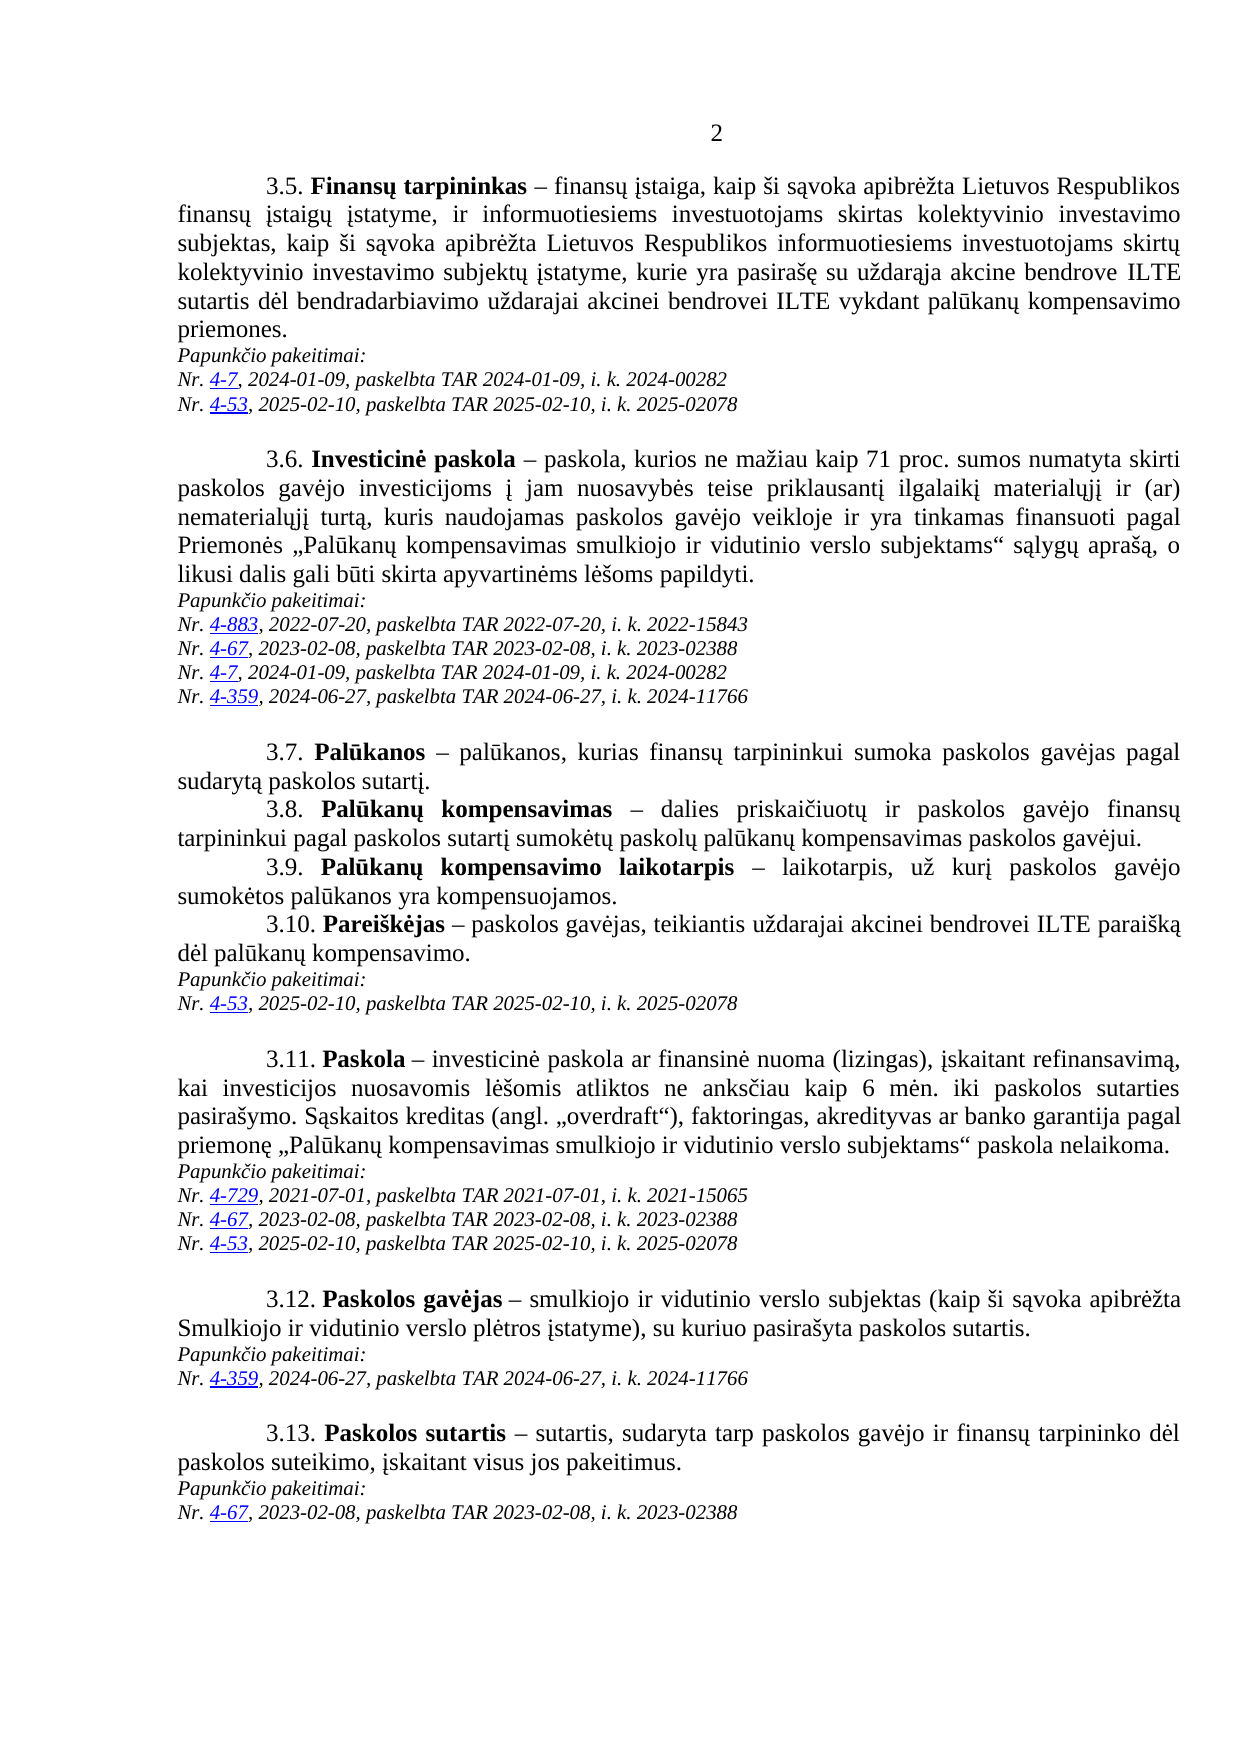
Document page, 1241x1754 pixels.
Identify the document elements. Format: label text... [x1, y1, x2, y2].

text Nr. 4-53, 2025-02-10, paskelbta TAR 2025-02-10, i. k. 2025-02078 [177, 991, 1181, 1015]
text Nr. 4-359, 2024-06-27, paskelbta TAR 2024-06-27, i. k. 2024-11766 [177, 684, 1181, 708]
text 3.9. Palūkanų kompensavimo laikotarpis – laikotarpis, už kurį paskolos gavėjo sumokėtos palūkanos yra kompensuojamos. [177, 852, 1181, 909]
text Nr. 4-883, 2022-07-20, paskelbta TAR 2022-07-20, i. k. 2022-15843 [177, 612, 1181, 636]
text Nr. 4-7, 2024-01-09, paskelbta TAR 2024-01-09, i. k. 2024-00282 [177, 660, 1181, 684]
text Papunkčio pakeitimai: [177, 343, 1181, 367]
text Nr. 4-53, 2025-02-10, paskelbta TAR 2025-02-10, i. k. 2025-02078 [177, 391, 1181, 416]
text Nr. 4-359, 2024-06-27, paskelbta TAR 2024-06-27, i. k. 2024-11766 [177, 1366, 1181, 1389]
text Nr. 4-67, 2023-02-08, paskelbta TAR 2023-02-08, i. k. 2023-02388 [177, 1500, 1181, 1524]
text Papunkčio pakeitimai: [177, 967, 1181, 991]
text Papunkčio pakeitimai: [177, 588, 1181, 612]
text 3.10. Pareiškėjas – paskolos gavėjas, teikiantis uždarajai akcinei bendrovei ILTE paraišką dėl palūkanų kompensavimo. [177, 909, 1181, 967]
text 3.5. Finansų tarpininkas – finansų įstaiga, kaip ši sąvoka apibrėžta Lietuvos Respublikos finansų įstaigų įstatyme, ir informuotiesiems investuotojams skirtas kolektyvinio investavimo subjektas, kaip ši sąvoka apibrėžta Lietuvos Respublikos informuotiesiems investuotojams skirtų kolektyvinio investavimo subjektų įstatyme, kurie yra pasirašę su uždarąja akcine bendrove ILTE sutartis dėl bendradarbiavimo uždarajai akcinei bendrovei ILTE vykdant palūkanų kompensavimo priemones. [177, 171, 1181, 343]
text Nr. 4-729, 2021-07-01, paskelbta TAR 2021-07-01, i. k. 2021-15065 [177, 1183, 1181, 1207]
text Nr. 4-53, 2025-02-10, paskelbta TAR 2025-02-10, i. k. 2025-02078 [177, 1231, 1181, 1255]
text 3.7. Palūkanos – palūkanos, kurias finansų tarpininkui sumoka paskolos gavėjas pagal sudarytą paskolos sutartį. [177, 737, 1181, 794]
text Papunkčio pakeitimai: [177, 1341, 1181, 1366]
text Papunkčio pakeitimai: [177, 1476, 1181, 1500]
text 3.13. Paskolos sutartis – sutartis, sudaryta tarp paskolos gavėjo ir finansų tarpininko dėl paskolos suteikimo, įskaitant visus jos pakeitimus. [177, 1418, 1181, 1476]
text Nr. 4-67, 2023-02-08, paskelbta TAR 2023-02-08, i. k. 2023-02388 [177, 636, 1181, 660]
text 3.6. Investicinė paskola – paskola, kurios ne mažiau kaip 71 proc. sumos numatyta skirti paskolos gavėjo investicijoms į jam nuosavybės teise priklausantį ilgalaikį materialųjį ir (ar) nematerialųjį turtą, kuris naudojamas paskolos gavėjo veikloje ir yra tinkamas finansuoti pagal Priemonės „Palūkanų kompensavimas smulkiojo ir vidutinio verslo subjektams“ sąlygų aprašą, o likusi dalis gali būti skirta apyvartinėms lėšoms papildyti. [177, 444, 1181, 588]
text 3.8. Palūkanų kompensavimas – dalies priskaičiuotų ir paskolos gavėjo finansų tarpininkui pagal paskolos sutartį sumokėtų paskolų palūkanų kompensavimas paskolos gavėjui. [177, 794, 1181, 852]
text Papunkčio pakeitimai: [177, 1159, 1181, 1183]
text 3.11. Paskola – investicinė paskola ar finansinė nuoma (lizingas), įskaitant refinansavimą, kai investicijos nuosavomis lėšomis atliktos ne anksčiau kaip 6 mėn. iki paskolos sutarties pasirašymo. Sąskaitos kreditas (angl. „overdraft“), faktoringas, akredityvas ar banko garantija pagal priemonę „Palūkanų kompensavimas smulkiojo ir vidutinio verslo subjektams“ paskola nelaikoma. [177, 1044, 1181, 1159]
text 3.12. Paskolos gavėjas – smulkiojo ir vidutinio verslo subjektas (kaip ši sąvoka apibrėžta Smulkiojo ir vidutinio verslo plėtros įstatyme), su kuriuo pasirašyta paskolos sutartis. [177, 1284, 1181, 1341]
text Nr. 4-7, 2024-01-09, paskelbta TAR 2024-01-09, i. k. 2024-00282 [177, 367, 1181, 391]
text Nr. 4-67, 2023-02-08, paskelbta TAR 2023-02-08, i. k. 2023-02388 [177, 1207, 1181, 1231]
